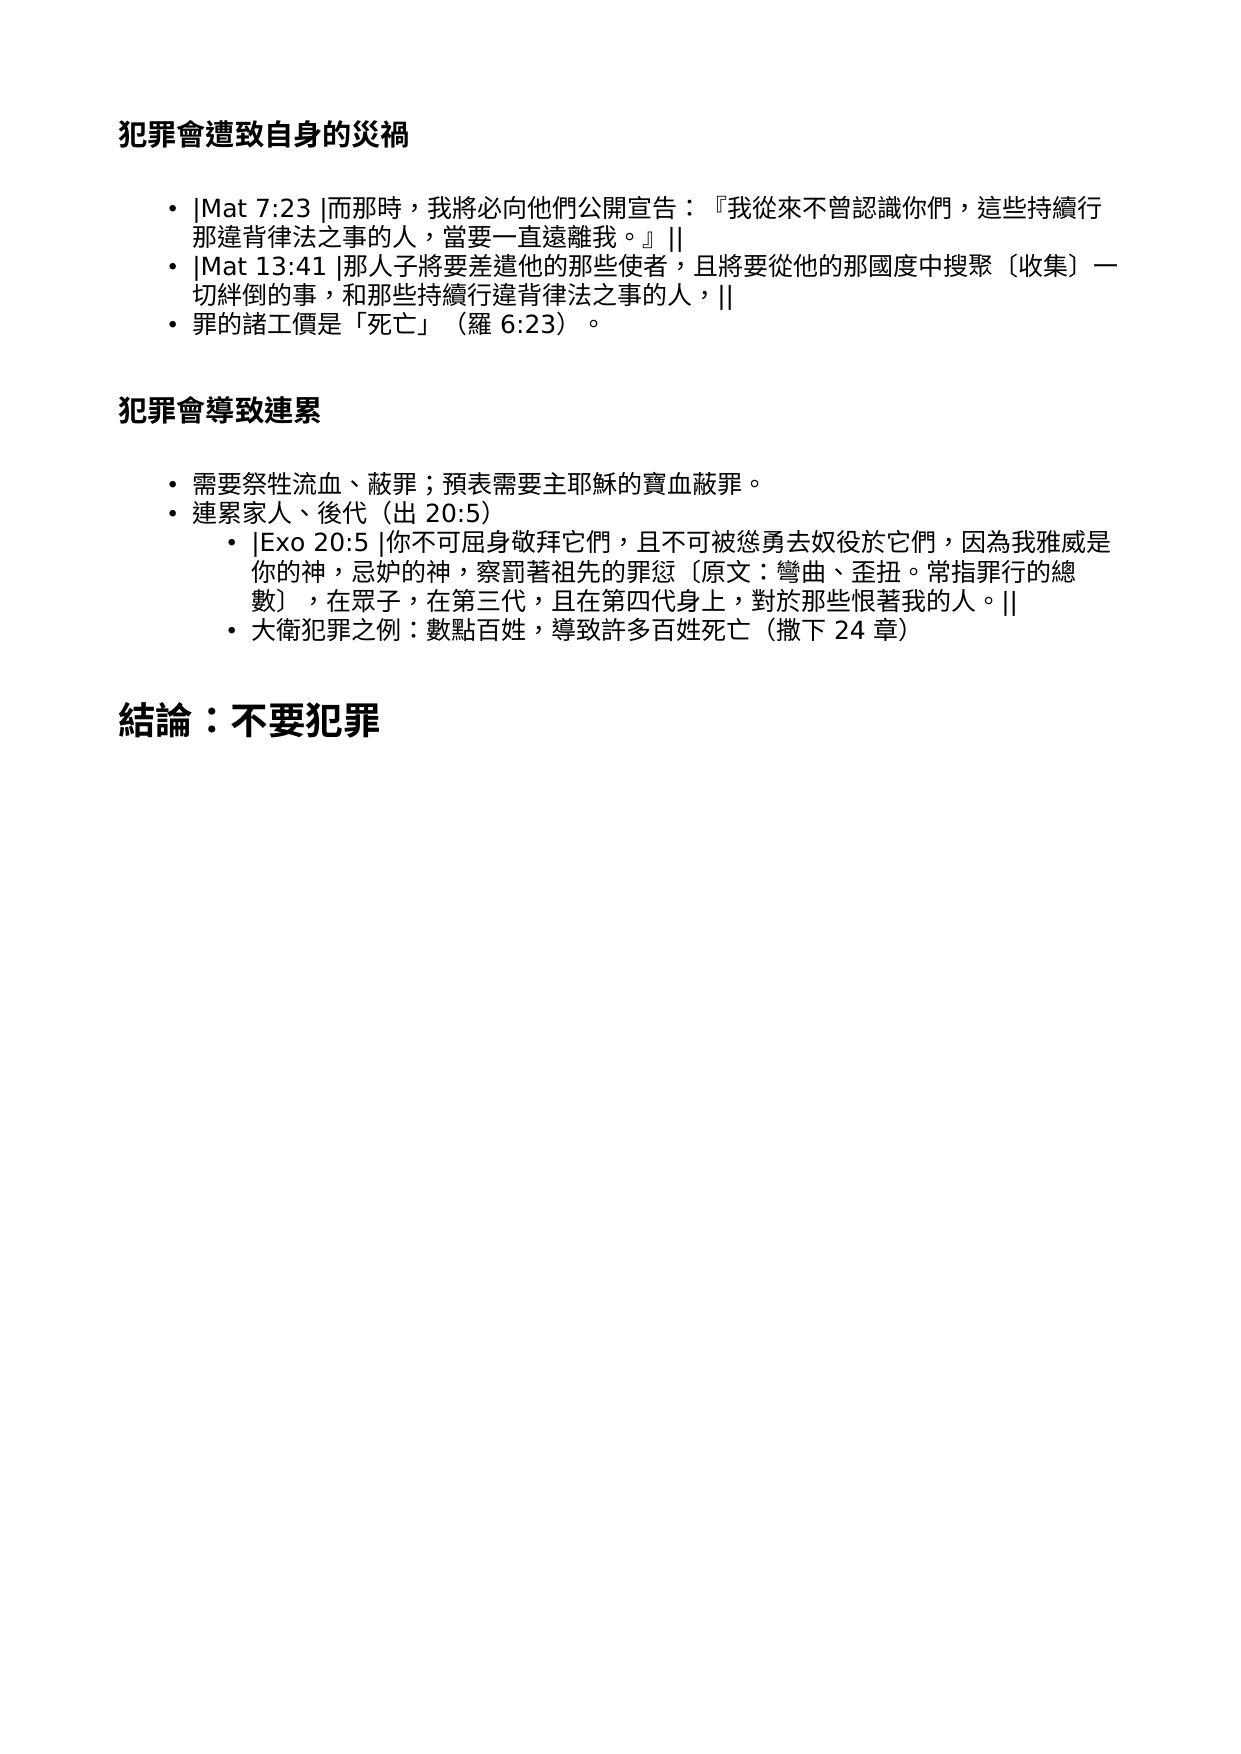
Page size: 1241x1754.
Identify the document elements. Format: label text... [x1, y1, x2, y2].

list 連累家人、後代（出 20:5） [177, 499, 1122, 529]
list 罪的諸工價是「死亡」（羅 6:23）。 [177, 311, 1122, 340]
subtitle 犯罪會遭致自身的災禍 [118, 118, 1122, 152]
list 大衛犯罪之例：數點百姓，導致許多百姓死亡（撒下 24 章） [236, 616, 1122, 645]
list |Exo 20:5 |你不可屈身敬拜它們，且不可被慫勇去奴役於它們，因為我雅威是你的神，忌妒的神，察罰著祖先的罪愆〔原文：彎曲、歪扭。常指罪行的總數〕，在眾子，在第三代，且在第四代身上，對於那些恨著我的人。|| [236, 529, 1122, 616]
subtitle 結論：不要犯罪 [118, 700, 1122, 743]
subtitle 犯罪會導致連累 [118, 394, 1122, 428]
list |Mat 13:41 |那人子將要差遣他的那些使者，且將要從他的那國度中搜聚〔收集〕一切絆倒的事，和那些持續行違背律法之事的人，|| [177, 252, 1122, 311]
list |Mat 7:23 |而那時，我將必向他們公開宣告：『我從來不曾認識你們，這些持續行那違背律法之事的人，當要一直遠離我。』|| [177, 194, 1122, 252]
list 需要祭牲流血、蔽罪；預表需要主耶穌的寶血蔽罪。 [177, 470, 1122, 499]
